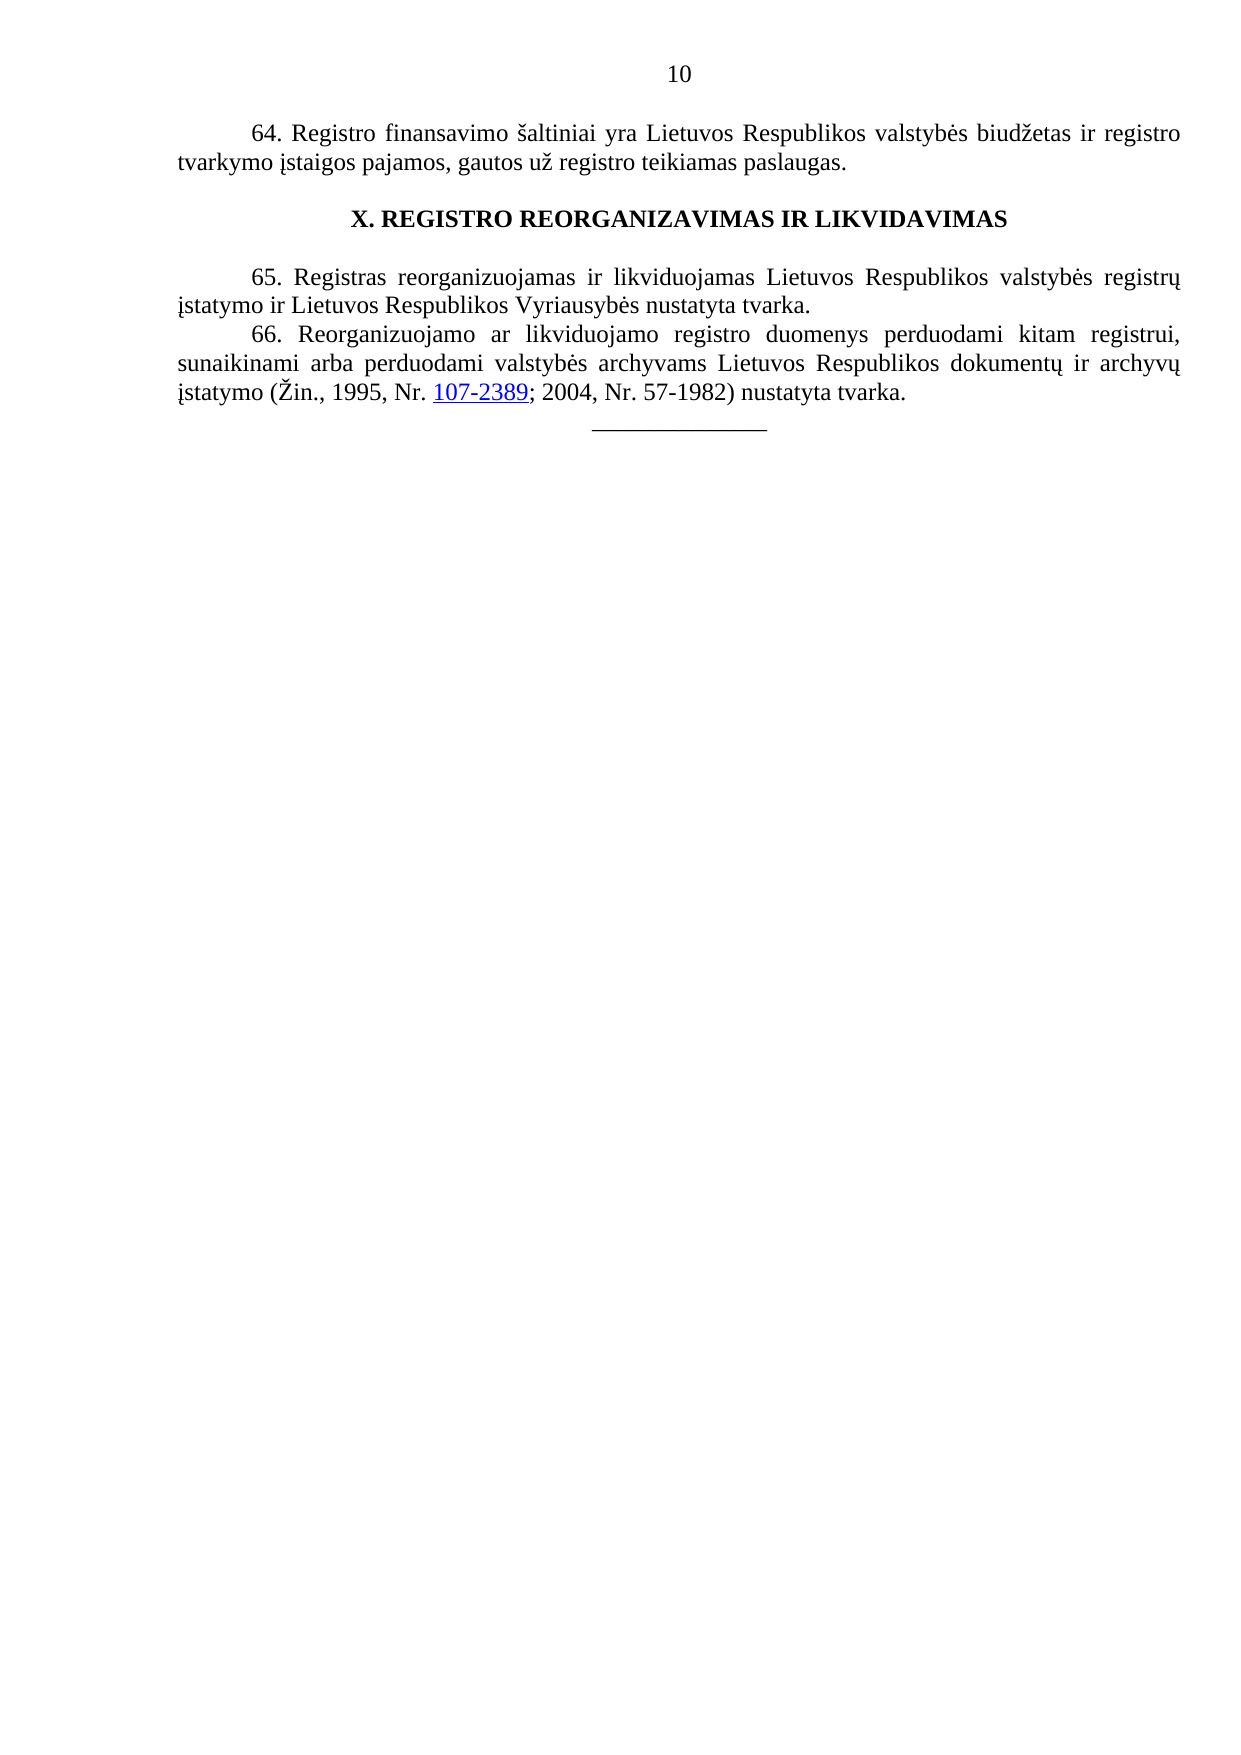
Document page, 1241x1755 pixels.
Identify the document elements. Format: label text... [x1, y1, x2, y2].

text X. Registro reorganizavimas ir likvidavimas [177, 204, 1181, 233]
text 65. Registras reorganizuojamas ir likviduojamas Lietuvos Respublikos valstybės registrų įstatymo ir Lietuvos Respublikos Vyriausybės nustatyta tvarka. [177, 262, 1181, 319]
text 64. Registro finansavimo šaltiniai yra Lietuvos Respublikos valstybės biudžetas ir registro tvarkymo įstaigos pajamos, gautos už registro teikiamas paslaugas. [177, 118, 1181, 176]
text 66. Reorganizuojamo ar likviduojamo registro duomenys perduodami kitam registrui, sunaikinami arba perduodami valstybės archyvams Lietuvos Respublikos dokumentų ir archyvų įstatymo (Žin., 1995, Nr. 107-2389; 2004, Nr. 57-1982) nustatyta tvarka. [177, 319, 1181, 406]
text ______________ [177, 406, 1181, 434]
